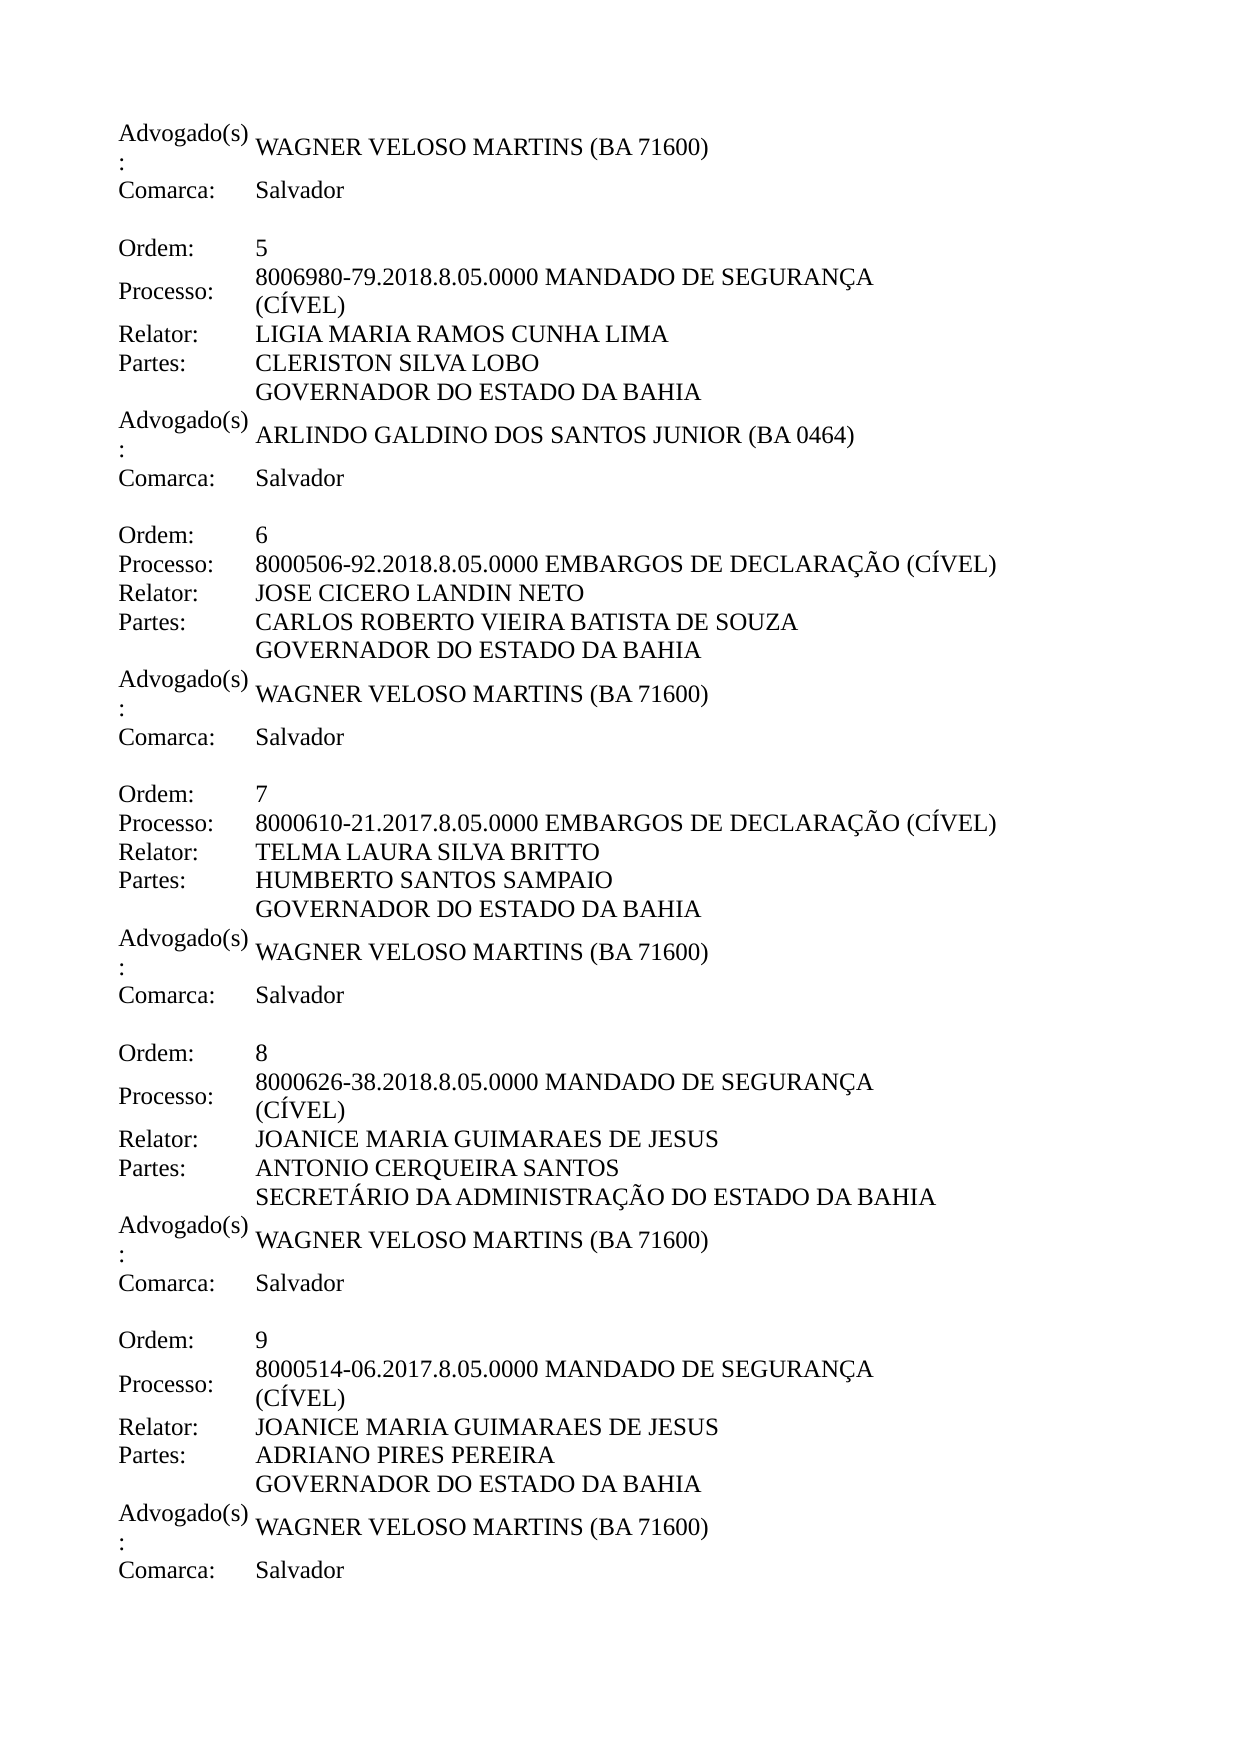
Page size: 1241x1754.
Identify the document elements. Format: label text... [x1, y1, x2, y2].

table_cell WAGNER VELOSO MARTINS (BA 71600) [255, 664, 997, 722]
table_cell SECRETÁRIO DA ADMINISTRAÇÃO DO ESTADO DA BAHIA [255, 1182, 969, 1211]
table_cell 8006980-79.2018.8.05.0000 MANDADO DE SEGURANÇA (CÍVEL) [255, 262, 969, 319]
table_cell Salvador [255, 1268, 969, 1297]
table_cell Relator: [118, 319, 255, 348]
table_cell Relator: [118, 578, 255, 607]
table_cell Partes: [118, 1441, 255, 1469]
table_cell Comarca: [118, 463, 255, 492]
table_cell [118, 894, 255, 923]
table_cell Advogado(s): [118, 406, 255, 463]
table_header Ordem: [118, 1326, 255, 1354]
table_cell HUMBERTO SANTOS SAMPAIO [255, 866, 997, 894]
table_cell Salvador [255, 981, 997, 1009]
table_cell WAGNER VELOSO MARTINS (BA 71600) [255, 923, 997, 981]
table_header 5 [255, 233, 969, 262]
table_cell GOVERNADOR DO ESTADO DA BAHIA [255, 1469, 969, 1498]
table_cell ARLINDO GALDINO DOS SANTOS JUNIOR (BA 0464) [255, 406, 969, 463]
table_cell Processo: [118, 262, 255, 319]
table_cell Advogado(s): [118, 664, 255, 722]
table_cell Advogado(s): [118, 1211, 255, 1268]
table_cell Processo: [118, 1354, 255, 1412]
table_cell Processo: [118, 808, 255, 837]
table_cell [118, 636, 255, 664]
table_cell JOANICE MARIA GUIMARAES DE JESUS [255, 1412, 969, 1441]
table_cell GOVERNADOR DO ESTADO DA BAHIA [255, 377, 969, 406]
table_cell Partes: [118, 348, 255, 377]
table_cell Partes: [118, 866, 255, 894]
table_cell Relator: [118, 1412, 255, 1441]
table_cell Relator: [118, 837, 255, 866]
table_cell Partes: [118, 1153, 255, 1182]
table_cell Salvador [255, 176, 997, 204]
table_cell [118, 1182, 255, 1211]
table_header Ordem: [118, 779, 255, 808]
table_cell GOVERNADOR DO ESTADO DA BAHIA [255, 894, 997, 923]
table_cell 8000506-92.2018.8.05.0000 EMBARGOS DE DECLARAÇÃO (CÍVEL) [255, 549, 997, 578]
table_cell Advogado(s): [118, 1498, 255, 1556]
table_header Ordem: [118, 521, 255, 549]
table_cell ADRIANO PIRES PEREIRA [255, 1441, 969, 1469]
table_cell Salvador [255, 1556, 969, 1584]
table_cell Processo: [118, 1067, 255, 1124]
table_cell Comarca: [118, 722, 255, 751]
table_cell JOSE CICERO LANDIN NETO [255, 578, 997, 607]
table_cell [118, 377, 255, 406]
table_cell [118, 1469, 255, 1498]
table_cell Partes: [118, 607, 255, 636]
table_header 6 [255, 521, 997, 549]
table_cell GOVERNADOR DO ESTADO DA BAHIA [255, 636, 997, 664]
table_cell WAGNER VELOSO MARTINS (BA 71600) [255, 1211, 969, 1268]
table_cell Salvador [255, 463, 969, 492]
table_header 8 [255, 1038, 969, 1067]
table_cell Comarca: [118, 981, 255, 1009]
table_cell 8000514-06.2017.8.05.0000 MANDADO DE SEGURANÇA (CÍVEL) [255, 1354, 969, 1412]
table_cell 8000610-21.2017.8.05.0000 EMBARGOS DE DECLARAÇÃO (CÍVEL) [255, 808, 997, 837]
table_cell LIGIA MARIA RAMOS CUNHA LIMA [255, 319, 969, 348]
table_cell Processo: [118, 549, 255, 578]
table_cell Salvador [255, 722, 997, 751]
table_cell WAGNER VELOSO MARTINS (BA 71600) [255, 118, 997, 176]
table_cell Comarca: [118, 176, 255, 204]
table_cell CLERISTON SILVA LOBO [255, 348, 969, 377]
table_header 7 [255, 779, 997, 808]
table_header Ordem: [118, 1038, 255, 1067]
table_cell Advogado(s): [118, 118, 255, 176]
table_cell Comarca: [118, 1556, 255, 1584]
table_cell CARLOS ROBERTO VIEIRA BATISTA DE SOUZA [255, 607, 997, 636]
table_cell Comarca: [118, 1268, 255, 1297]
table_cell Advogado(s): [118, 923, 255, 981]
table_cell WAGNER VELOSO MARTINS (BA 71600) [255, 1498, 969, 1556]
table_cell TELMA LAURA SILVA BRITTO [255, 837, 997, 866]
table_cell ANTONIO CERQUEIRA SANTOS [255, 1153, 969, 1182]
table_cell JOANICE MARIA GUIMARAES DE JESUS [255, 1124, 969, 1153]
table_cell 8000626-38.2018.8.05.0000 MANDADO DE SEGURANÇA (CÍVEL) [255, 1067, 969, 1124]
table_header Ordem: [118, 233, 255, 262]
table_header 9 [255, 1326, 969, 1354]
table_cell Relator: [118, 1124, 255, 1153]
